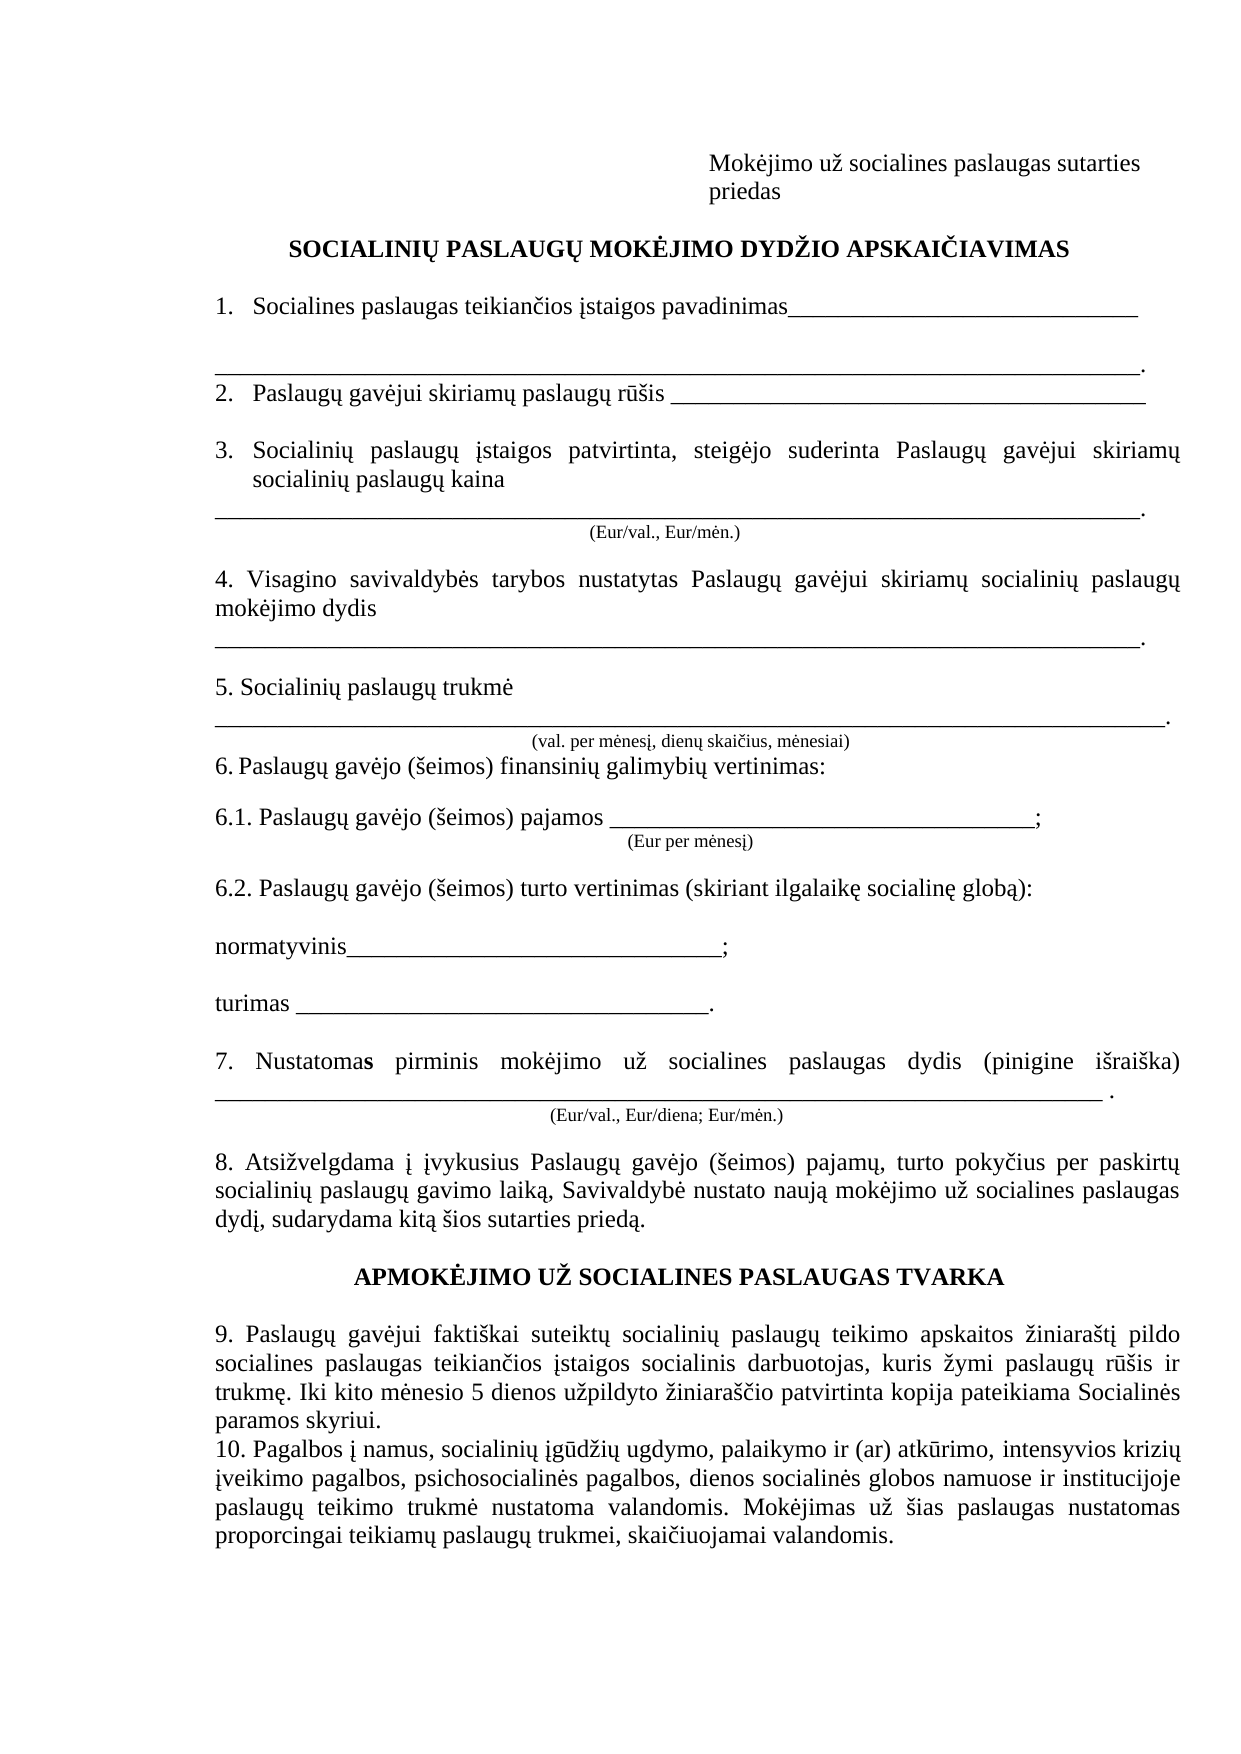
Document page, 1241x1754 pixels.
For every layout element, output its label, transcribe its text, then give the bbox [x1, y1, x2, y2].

text Mokėjimo už socialines paslaugas sutarties [177, 148, 1181, 176]
text APMOKĖJIMO UŽ SOCIALINES PASLAUGAS TVARKA [177, 1262, 1181, 1290]
text (Eur/val., Eur/diena; Eur/mėn.) [215, 1103, 1181, 1125]
text __________________________________________________________________________. [215, 349, 1181, 378]
text turimas _________________________________. [215, 960, 1181, 1017]
text 6.2. Paslaugų gavėjo (šeimos) turto vertinimas (skiriant ilgalaikę socialinę globą): [215, 873, 1181, 902]
text 8. Atsižvelgdama į įvykusius Paslaugų gavėjo (šeimos) pajamų, turto pokyčius per paskirtų socialinių paslaugų gavimo laiką, Savivaldybė nustato naują mokėjimo už socialines paslaugas dydį, sudarydama kitą šios sutarties priedą. [215, 1147, 1181, 1233]
text 1. Socialines paslaugas teikiančios įstaigos pavadinimas____________________________ [215, 291, 1181, 320]
text 6.1. Paslaugų gavėjo (šeimos) pajamos __________________________________; [215, 802, 1181, 830]
text 6. Paslaugų gavėjo (šeimos) finansinių galimybių vertinimas: [215, 751, 1181, 780]
text 2. Paslaugų gavėjui skiriamų paslaugų rūšis ______________________________________ [215, 378, 1181, 406]
text normatyvinis______________________________; [215, 931, 1181, 960]
text 10. Pagalbos į namus, socialinių įgūdžių ugdymo, palaikymo ir (ar) atkūrimo, intensyvios krizių įveikimo pagalbos, psichosocialinės pagalbos, dienos socialinės globos namuose ir institucijoje paslaugų teikimo trukmė nustatoma valandomis. Mokėjimas už šias paslaugas nustatomas proporcingai teikiamų paslaugų trukmei, skaičiuojamai valandomis. [215, 1434, 1181, 1549]
text 4. Visagino savivaldybės tarybos nustatytas Paslaugų gavėjui skiriamų socialinių paslaugų mokėjimo dydis [215, 564, 1181, 622]
text 3. Socialinių paslaugų įstaigos patvirtinta, steigėjo suderinta Paslaugų gavėjui skiriamų socialinių paslaugų kaina [215, 435, 1181, 493]
text priedas [177, 176, 1181, 205]
text __________________________________________________________________________. [215, 493, 1181, 521]
text __________________________________________________________________________. [215, 622, 1181, 651]
text (val. per mėnesį, dienų skaičius, mėnesiai) [177, 730, 1181, 751]
text 9. Paslaugų gavėjui faktiškai suteiktų socialinių paslaugų teikimo apskaitos žiniaraštį pildo socialines paslaugas teikiančios įstaigos socialinis darbuotojas, kuris žymi paslaugų rūšis ir trukmę. Iki kito mėnesio 5 dienos užpildyto žiniaraščio patvirtinta kopija pateikiama Socialinės paramos skyriui. [215, 1319, 1181, 1434]
text 7. Nustatomas pirminis mokėjimo už socialines paslaugas dydis (pinigine išraiška) _______________________________________________________________________ . [215, 1046, 1181, 1103]
text 5. Socialinių paslaugų trukmė ____________________________________________________________________________. [215, 672, 1181, 730]
text (Eur per mėnesį) [177, 830, 1181, 852]
text (Eur/val., Eur/mėn.) [215, 521, 1181, 543]
text SOCIALINIŲ PASLAUGŲ MOKĖJIMO DYDŽIO APSKAIČIAVIMAS [177, 234, 1181, 263]
